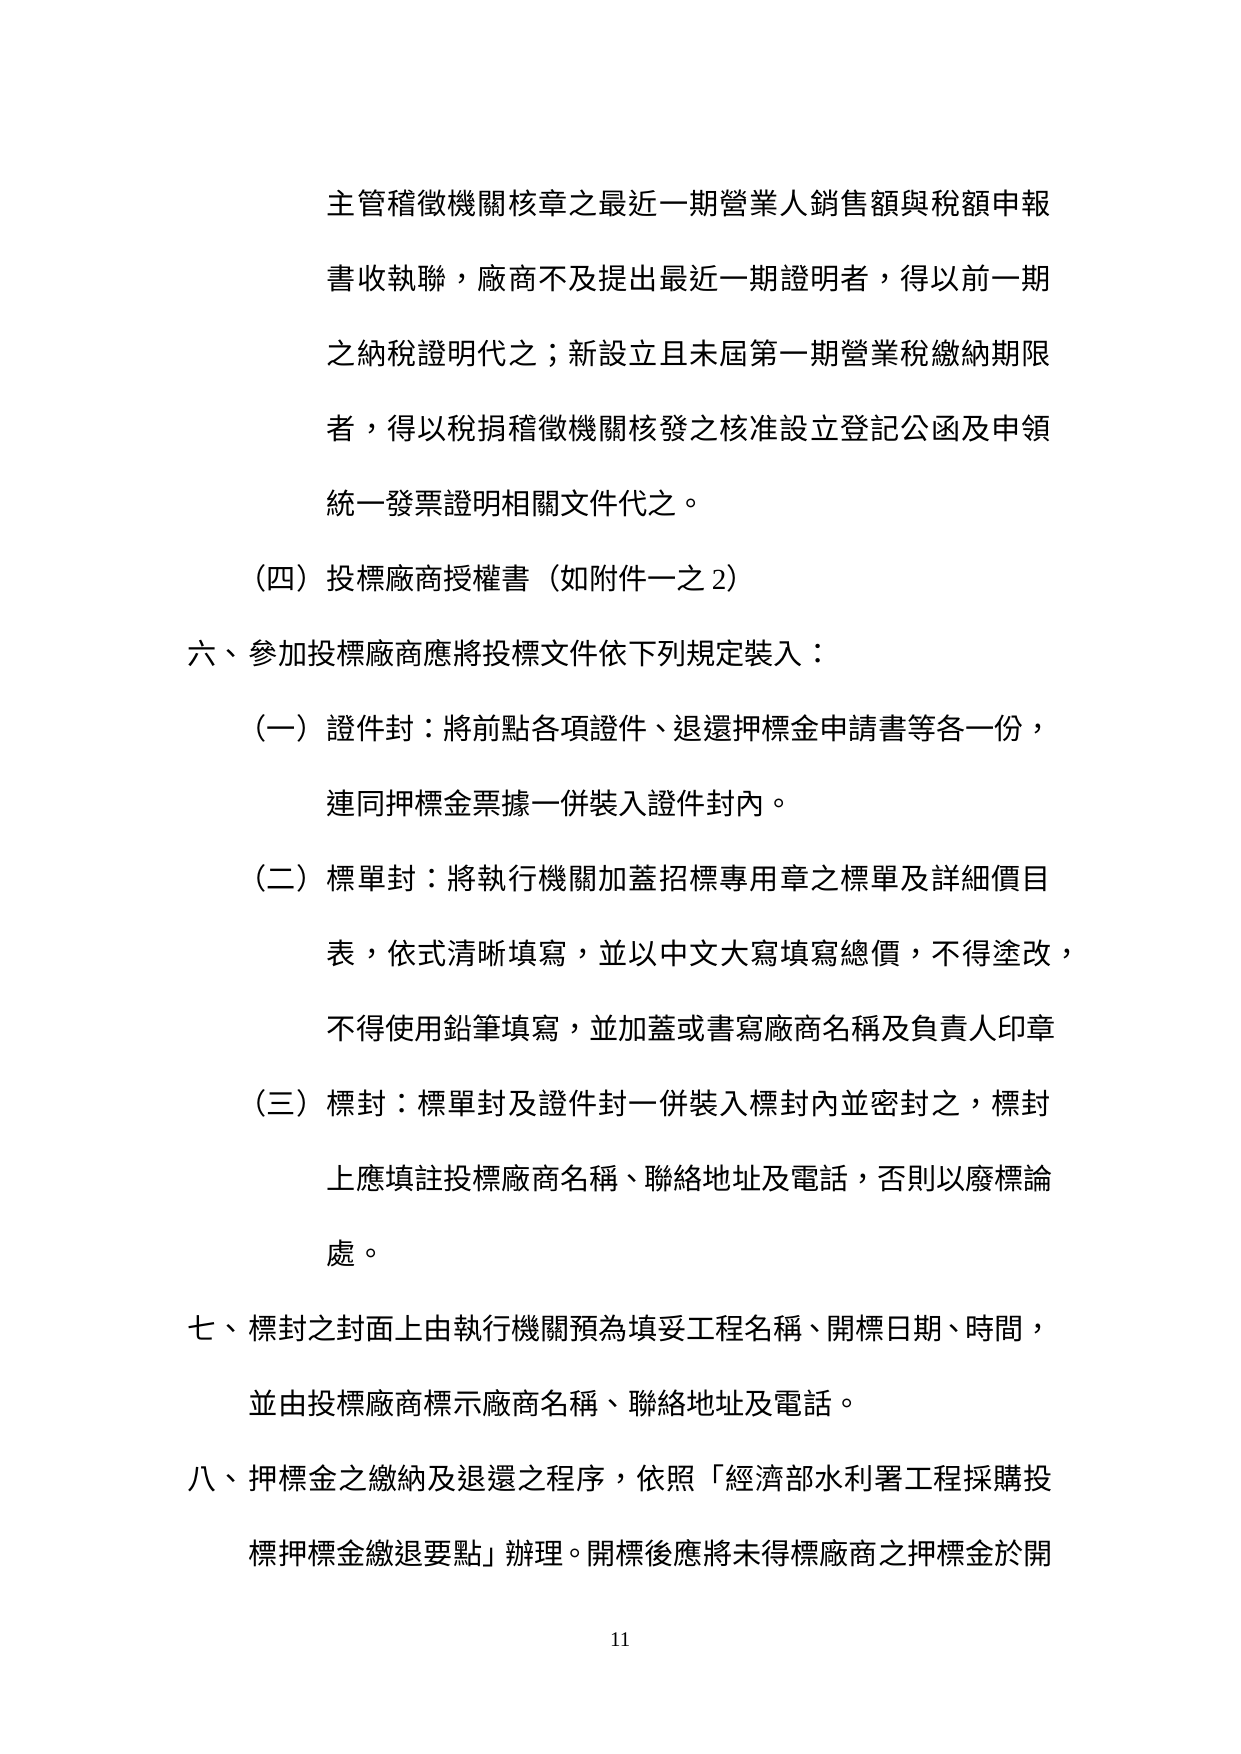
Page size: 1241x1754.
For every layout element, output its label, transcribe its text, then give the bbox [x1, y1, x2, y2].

list 標單封：將執行機關加蓋招標專用章之標單及詳細價目表，依式清晰填寫，並以中文大寫填寫總價，不得塗改，不得使用鉛筆填寫，並加蓋或書寫廠商名稱及負責人印章。 [237, 839, 1053, 1064]
list 押標金之繳納及退還之程序，依照「經濟部水利署工程採購投標押標金繳退要點」辦理。開標後應將未得標廠商之押標金於開 [187, 1439, 1053, 1589]
list 標封：標單封及證件封一併裝入標封內並密封之，標封上應填註投標廠商名稱、聯絡地址及電話，否則以廢標論處。 [237, 1064, 1053, 1289]
list 證件封：將前點各項證件、退還押標金申請書等各一份，連同押標金票據一併裝入證件封內。 [237, 689, 1053, 839]
list 參加投標廠商應將投標文件依下列規定裝入： [187, 614, 1053, 689]
list 主管稽徵機關核章之最近一期營業人銷售額與稅額申報書收執聯，廠商不及提出最近一期證明者，得以前一期之納稅證明代之；新設立且未屆第一期營業稅繳納期限者，得以稅捐稽徵機關核發之核准設立登記公函及申領統一發票證明相關文件代之。 [237, 164, 1053, 539]
list 投標廠商授權書（如附件一之2） [237, 539, 1053, 614]
list 標封之封面上由執行機關預為填妥工程名稱、開標日期、時間，並由投標廠商標示廠商名稱、聯絡地址及電話。 [187, 1289, 1053, 1439]
